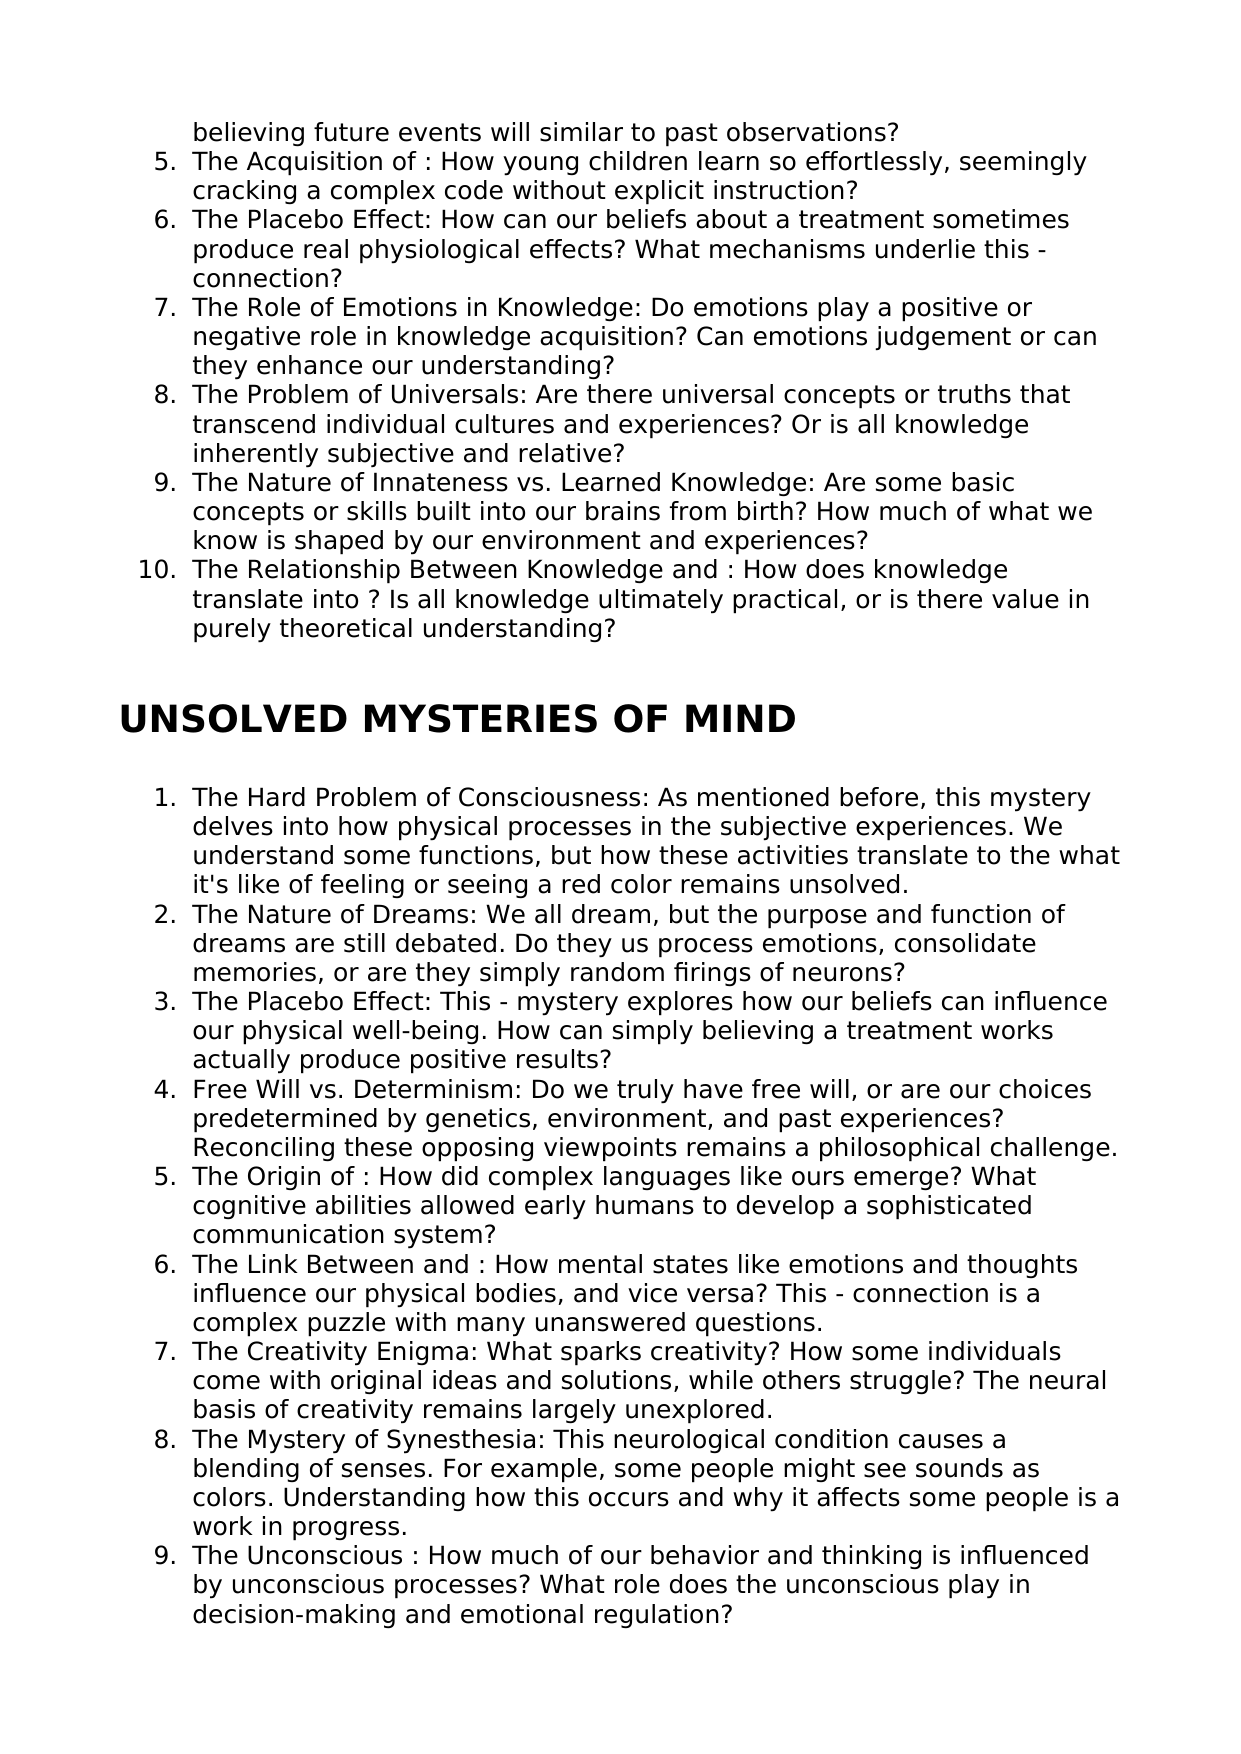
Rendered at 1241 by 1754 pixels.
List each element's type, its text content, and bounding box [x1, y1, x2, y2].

list The Placebo Effect: This - mystery explores how our beliefs can influence our physical well-being. How can simply believing a treatment works actually produce positive results? [177, 987, 1122, 1075]
subtitle UNSOLVED MYSTERIES OF MIND [118, 698, 1122, 741]
list The Link Between and : How mental states like emotions and thoughts influence our physical bodies, and vice versa? This - connection is a complex puzzle with many unanswered questions. [177, 1250, 1122, 1337]
list The Origin of : How did complex languages like ours emerge? What cognitive abilities allowed early humans to develop a sophisticated communication system? [177, 1162, 1122, 1250]
list The Placebo Effect: How can our beliefs about a treatment sometimes produce real physiological effects? What mechanisms underlie this - connection? [177, 206, 1122, 293]
list believing future events will similar to past observations? [177, 118, 1122, 147]
list The Hard Problem of Consciousness: As mentioned before, this mystery delves into how physical processes in the subjective experiences. We understand some functions, but how these activities translate to the what it's like of feeling or seeing a red color remains unsolved. [177, 783, 1122, 900]
list The Problem of Universals: Are there universal concepts or truths that transcend individual cultures and experiences? Or is all knowledge inherently subjective and relative? [177, 381, 1122, 468]
list The Relationship Between Knowledge and : How does knowledge translate into ? Is all knowledge ultimately practical, or is there value in purely theoretical understanding? [177, 556, 1122, 643]
list The Role of Emotions in Knowledge: Do emotions play a positive or negative role in knowledge acquisition? Can emotions judgement or can they enhance our understanding? [177, 293, 1122, 381]
list Free Will vs. Determinism: Do we truly have free will, or are our choices predetermined by genetics, environment, and past experiences? Reconciling these opposing viewpoints remains a philosophical challenge. [177, 1075, 1122, 1162]
list The Mystery of Synesthesia: This neurological condition causes a blending of senses. For example, some people might see sounds as colors. Understanding how this occurs and why it affects some people is a work in progress. [177, 1425, 1122, 1542]
list The Creativity Enigma: What sparks creativity? How some individuals come with original ideas and solutions, while others struggle? The neural basis of creativity remains largely unexplored. [177, 1337, 1122, 1425]
list The Acquisition of : How young children learn so effortlessly, seemingly cracking a complex code without explicit instruction? [177, 147, 1122, 206]
list The Nature of Dreams: We all dream, but the purpose and function of dreams are still debated. Do they us process emotions, consolidate memories, or are they simply random firings of neurons? [177, 900, 1122, 987]
list The Nature of Innateness vs. Learned Knowledge: Are some basic concepts or skills built into our brains from birth? How much of what we know is shaped by our environment and experiences? [177, 468, 1122, 556]
list The Unconscious : How much of our behavior and thinking is influenced by unconscious processes? What role does the unconscious play in decision-making and emotional regulation? [177, 1542, 1122, 1629]
